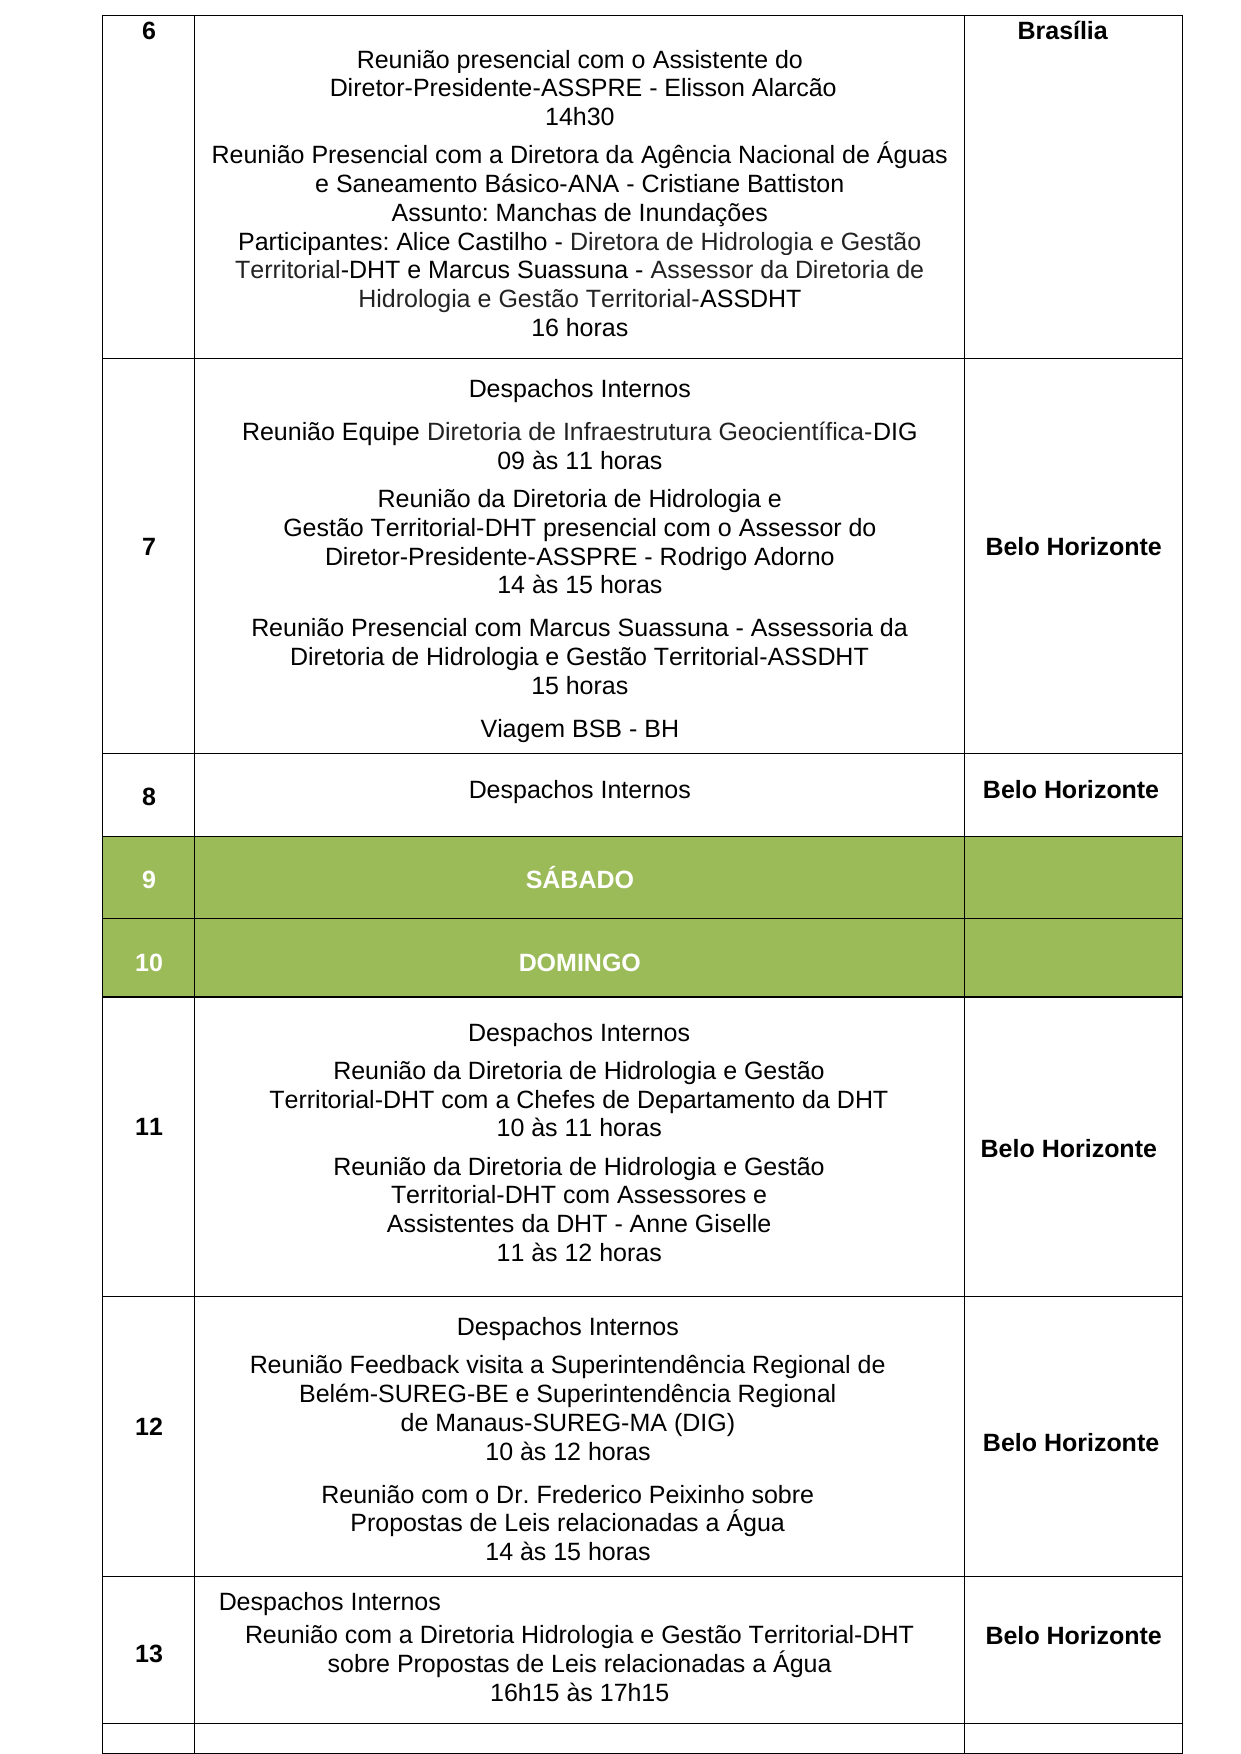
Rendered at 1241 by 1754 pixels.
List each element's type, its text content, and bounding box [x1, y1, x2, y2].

table_cell DOMINGO [195, 919, 964, 996]
table_cell 6 [103, 16, 194, 358]
table_header Belo Horizonte [977, 1429, 1170, 1473]
table_cell Despachos Internos Reunião com a Diretoria Hidrologia e Gestão Territorial-DHT sobre Propostas de Leis relacionadas a Água 16h15 às 17h15 [195, 1577, 964, 1723]
table_cell 13 [103, 1577, 194, 1723]
table_cell [965, 919, 1182, 996]
table_header Belo Horizonte [977, 1135, 1170, 1179]
table_cell [965, 1297, 1182, 1576]
table_cell Despachos Internos [195, 754, 964, 836]
table_cell Belo Horizonte [965, 359, 1182, 753]
table_cell 12 [103, 1297, 194, 1576]
table_cell 9 [103, 837, 194, 918]
table_cell Belo Horizonte [965, 1577, 1182, 1723]
table_cell 11 [103, 998, 194, 1296]
table_cell [965, 998, 1182, 1296]
table_cell [103, 1724, 194, 1753]
table_cell 7 [103, 359, 194, 753]
table_header Despachos Internos Reunião da Diretoria de Hidrologia e Gestão Territorial-DHT com a Chefes de Departamento da DHT 10 às 11 horas Reunião da Diretoria de Hidrologia e Gestão Territorial-DHT com Assessores e Assistentes da DHT - Anne Giselle 11 às 12 horas [218, 1013, 929, 1267]
table_header [207, 1003, 929, 1295]
table_cell 8 [103, 754, 194, 836]
table_cell Belo Horizonte [965, 754, 1182, 836]
table_cell 10 [103, 919, 194, 996]
table_cell [195, 1724, 964, 1753]
table_cell Despachos Internos Reunião Equipe Diretoria de Infraestrutura Geocientífica-DIG 09 às 11 horas Reunião da Diretoria de Hidrologia e Gestão Territorial-DHT presencial com o Assessor do Diretor-Presidente-ASSPRE - Rodrigo Adorno 14 às 15 horas Reunião Presencial com Marcus Suassuna - Assessoria da Diretoria de Hidrologia e Gestão Territorial-ASSDHT 15 horas Viagem BSB - BH [195, 359, 964, 753]
table_cell SÁBADO [195, 837, 964, 918]
table_cell [965, 837, 1182, 918]
table_cell [195, 998, 964, 1296]
table_header Despachos Internos Reunião Feedback visita a Superintendência Regional de Belém-SUREG-BE e Superintendência Regional de Manaus-SUREG-MA (DIG) 10 às 12 horas Reunião com o Dr. Frederico Peixinho sobre Propostas de Leis relacionadas a Água 14 às 15 horas [207, 1313, 929, 1575]
table_cell Brasília [965, 16, 1182, 358]
table_cell Reunião presencial com o Assistente do Diretor-Presidente-ASSPRE - Elisson Alarcão 14h30 Reunião Presencial com a Diretora da Agência Nacional de Águas e Saneamento Básico-ANA - Cristiane Battiston Assunto: Manchas de Inundações Participantes: Alice Castilho - Diretora de Hidrologia e Gestão Territorial-DHT e Marcus Suassuna - Assessor da Diretoria de Hidrologia e Gestão Territorial-ASSDHT 16 horas [195, 16, 964, 358]
table_cell [965, 1724, 1182, 1753]
table_cell [195, 1297, 964, 1576]
